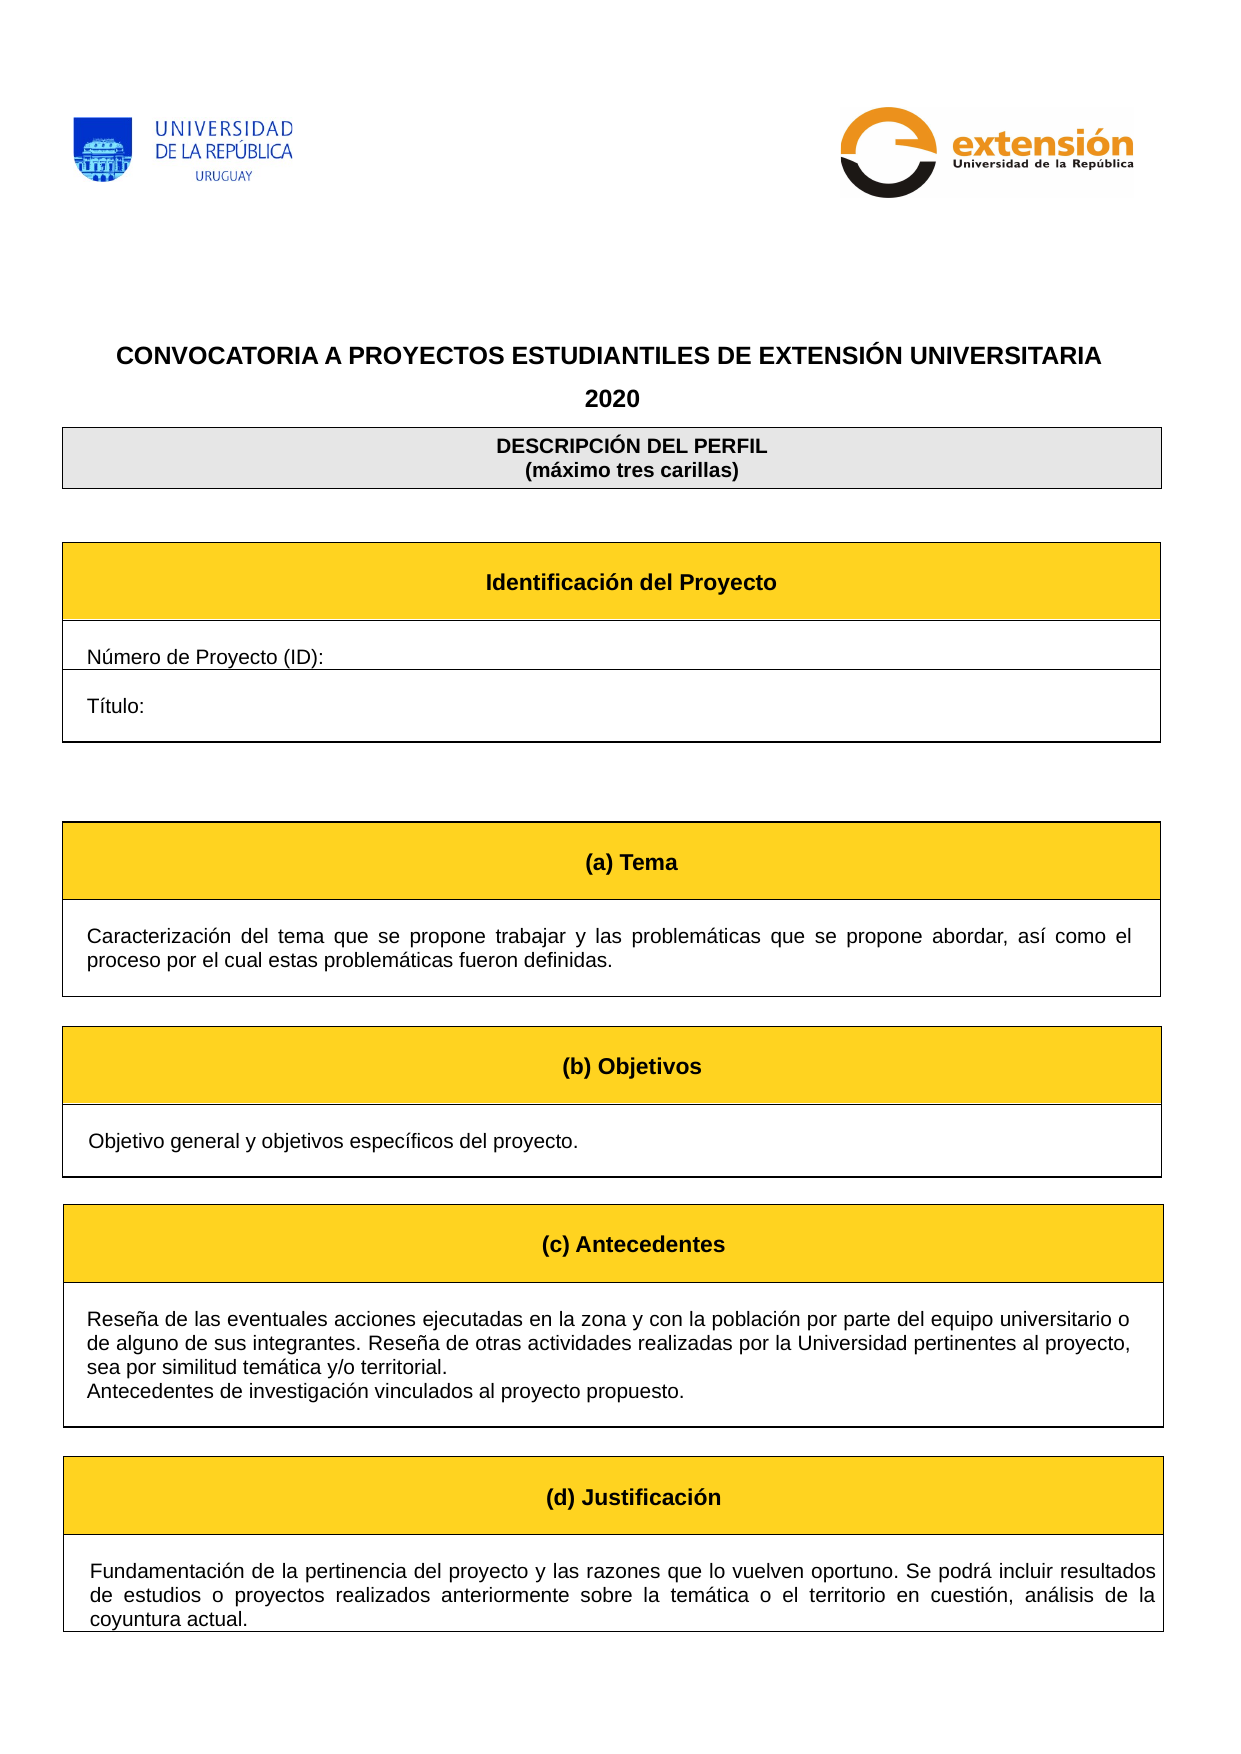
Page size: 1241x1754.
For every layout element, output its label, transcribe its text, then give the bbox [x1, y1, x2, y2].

table_header (a) Tema [63, 823, 1160, 899]
table_header (b) Objetivos [63, 1027, 1161, 1103]
text CONVOCATORIA A PROYECTOS ESTUDIANTILES DE EXTENSIÓN UNIVERSITARIA [62, 341, 1162, 370]
table_cell Número de Proyecto (ID): [63, 621, 1160, 668]
table_header (c) Antecedentes [64, 1205, 1163, 1282]
table_cell Reseña de las eventuales acciones ejecutadas en la zona y con la población por parte del equipo universitario o de alguno de sus integrantes. Reseña de otras actividades realizadas por la Universidad pertinentes al proyecto, sea por similitud temática y/o territorial. Antecedentes de investigación vinculados al proyecto propuesto. [64, 1283, 1163, 1426]
picture [73, 117, 293, 182]
text 2020 [62, 384, 1162, 413]
table_header (d) Justificación [64, 1457, 1163, 1534]
table_header DESCRIPCIÓN DEL PERFIL (máximo tres carillas) [63, 428, 1161, 488]
table_cell Título: [63, 670, 1160, 741]
table_header Identificación del Proyecto [63, 543, 1160, 619]
table_cell Caracterización del tema que se propone trabajar y las problemáticas que se propone abordar, así como el proceso por el cual estas problemáticas fueron definidas. [63, 900, 1160, 996]
table_cell Objetivo general y objetivos específicos del proyecto. [63, 1105, 1161, 1176]
picture [840, 107, 1134, 198]
table_cell Fundamentación de la pertinencia del proyecto y las razones que lo vuelven oportuno. Se podrá incluir resultados de estudios o proyectos realizados anteriormente sobre la temática o el territorio en cuestión, análisis de la coyuntura actual. [64, 1535, 1163, 1631]
